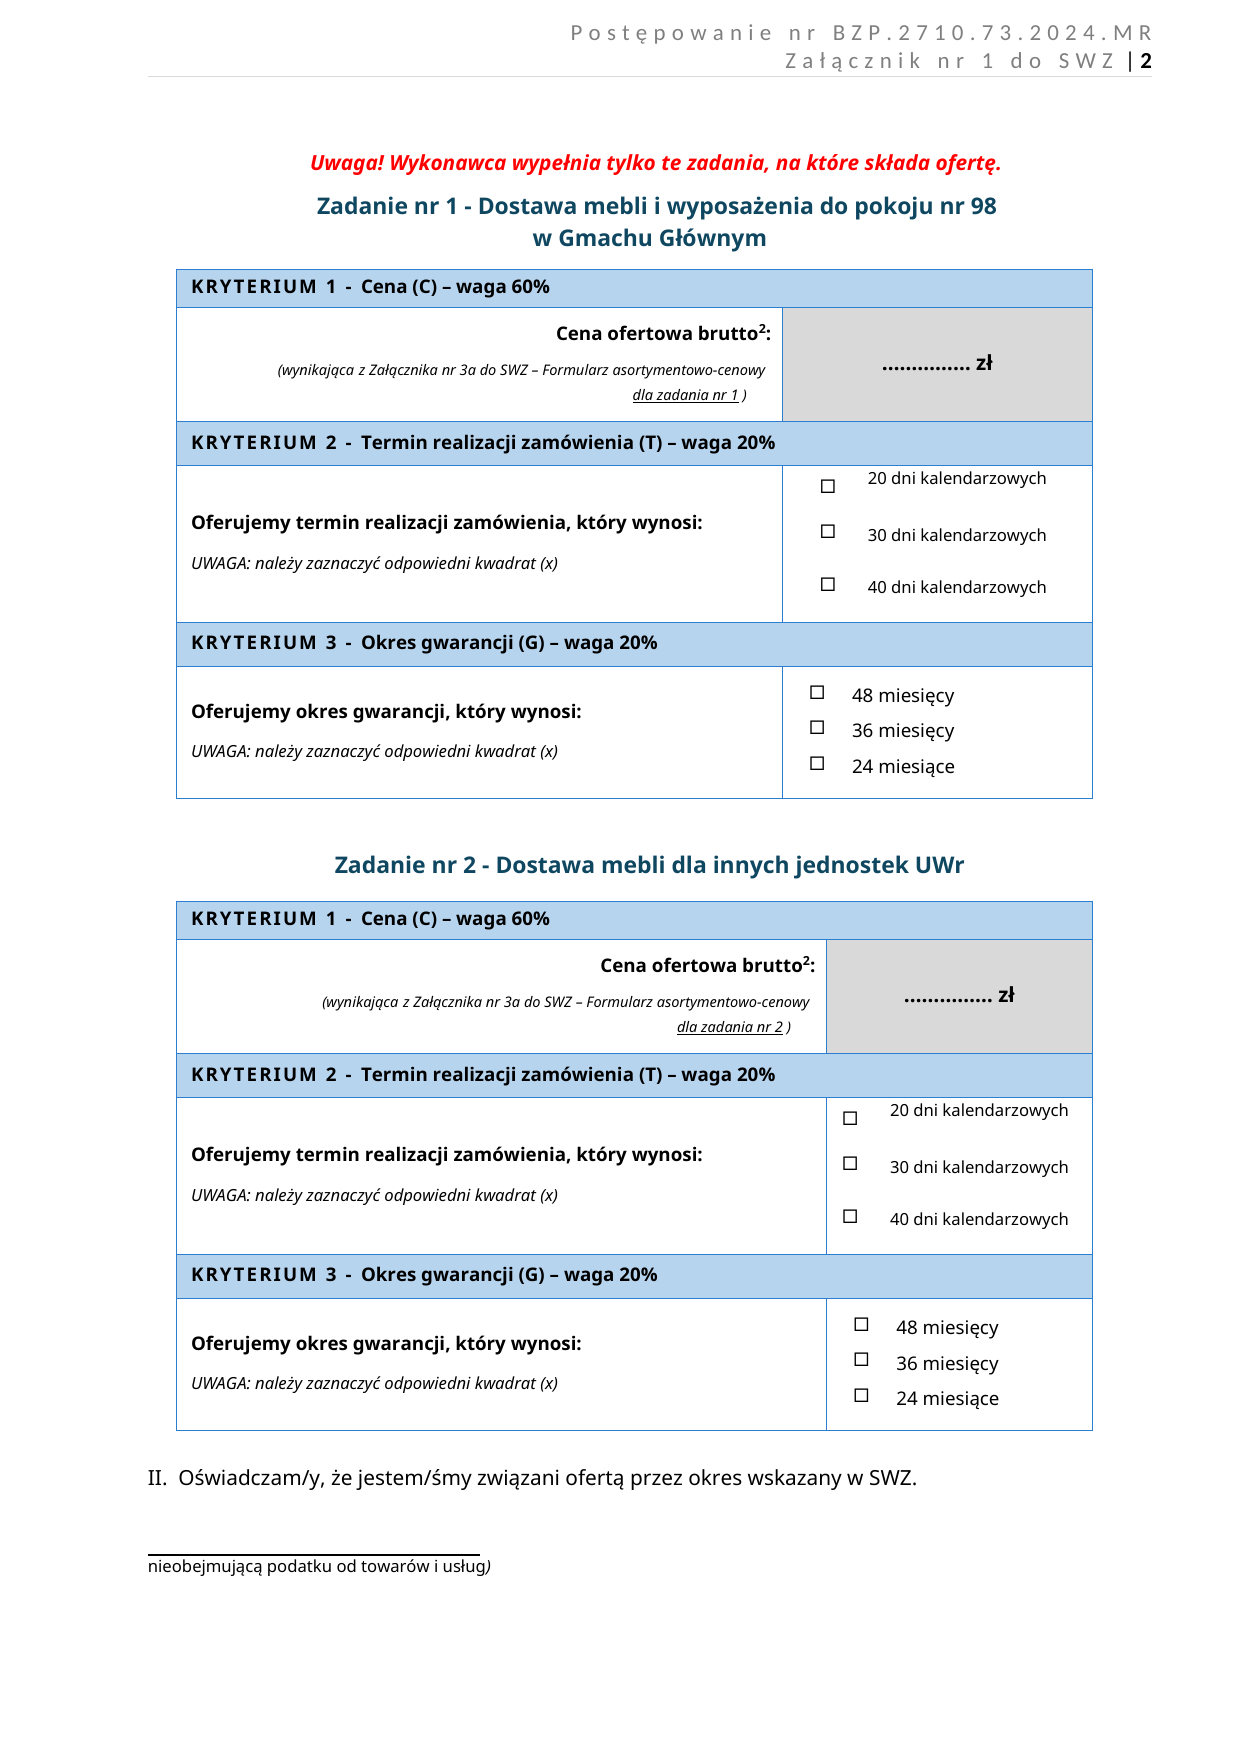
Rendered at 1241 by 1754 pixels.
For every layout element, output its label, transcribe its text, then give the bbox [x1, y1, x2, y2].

table_cell  [827, 1188, 878, 1253]
list II. Oświadczam/y, że jestem/śmy związani ofertą przez okres wskazany w SWZ. [148, 1463, 1152, 1492]
table_cell  [838, 1347, 885, 1382]
table_cell [827, 1299, 1092, 1430]
table_cell …………… zł [783, 308, 1092, 421]
table_cell Oferujemy okres gwarancji, który wynosi: UWAGA: należy zaznaczyć odpowiedni kwadrat (x) [177, 667, 782, 798]
table_cell Oferujemy okres gwarancji, który wynosi: UWAGA: należy zaznaczyć odpowiedni kwadrat (x) [177, 1299, 826, 1430]
table_cell  [799, 516, 856, 556]
table_cell KRYTERIUM 3 - Okres gwarancji (G) – waga 20% [177, 623, 1092, 666]
table_header KRYTERIUM 1 - Cena (C) – waga 60% [177, 270, 1092, 307]
table_cell 36 miesięcy [885, 1347, 1065, 1382]
table_cell KRYTERIUM 3 - Okres gwarancji (G) – waga 20% [177, 1255, 1092, 1298]
table_cell  [799, 556, 856, 621]
table_header KRYTERIUM 1 - Cena (C) – waga 60% [177, 902, 1092, 939]
table_cell 30 dni kalendarzowych [856, 516, 1075, 556]
table_header  [799, 466, 856, 516]
table_header 48 miesięcy [885, 1311, 1065, 1347]
table_cell  [793, 750, 841, 785]
table_header  [827, 1098, 878, 1148]
table_cell 24 miesiące [841, 750, 1021, 785]
table_cell Cena ofertowa brutto2: (wynikająca z Załącznika nr 3a do SWZ – Formularz asortymentowo-cenowy dla zadania nr 1 ) [177, 308, 782, 421]
table_cell 40 dni kalendarzowych [856, 556, 1075, 621]
table_cell KRYTERIUM 2 - Termin realizacji zamówienia (T) – waga 20% [177, 422, 1092, 465]
table_header 20 dni kalendarzowych [856, 466, 1075, 516]
table_header 48 miesięcy [841, 679, 1021, 714]
table_cell Cena ofertowa brutto2: (wynikająca z Załącznika nr 3a do SWZ – Formularz asortymentowo-cenowy dla zadania nr 2 ) [177, 940, 826, 1053]
text w Gmachu Głównym [148, 221, 1152, 253]
table_cell …………… zł [827, 940, 1092, 1053]
table_cell  [793, 715, 841, 750]
table_cell 36 miesięcy [841, 715, 1021, 750]
text Zadanie nr 1 - Dostawa mebli i wyposażenia do pokoju nr 98 [162, 190, 1152, 221]
table_cell 30 dni kalendarzowych [879, 1148, 1092, 1188]
text Uwaga! Wykonawca wypełnia tylko te zadania, na które składa ofertę. [162, 148, 1152, 176]
table_cell 40 dni kalendarzowych [879, 1188, 1092, 1253]
table_cell  [827, 1148, 878, 1188]
table_cell  [838, 1382, 885, 1417]
table_cell [783, 667, 1092, 798]
text Zadanie nr 2 - Dostawa mebli dla innych jednostek UWr [148, 849, 1152, 880]
table_cell [783, 466, 1092, 622]
table_cell 24 miesiące [885, 1382, 1065, 1417]
table_cell Oferujemy termin realizacji zamówienia, który wynosi: UWAGA: należy zaznaczyć odpowiedni kwadrat (x) [177, 466, 782, 622]
list nieobejmującą podatku od towarów i usług) [148, 1555, 1152, 1578]
table_cell KRYTERIUM 2 - Termin realizacji zamówienia (T) – waga 20% [177, 1054, 1092, 1097]
table_header  [838, 1311, 885, 1347]
table_header 20 dni kalendarzowych [879, 1098, 1092, 1148]
table_header  [793, 679, 841, 714]
table_cell Oferujemy termin realizacji zamówienia, który wynosi: UWAGA: należy zaznaczyć odpowiedni kwadrat (x) [177, 1098, 826, 1254]
